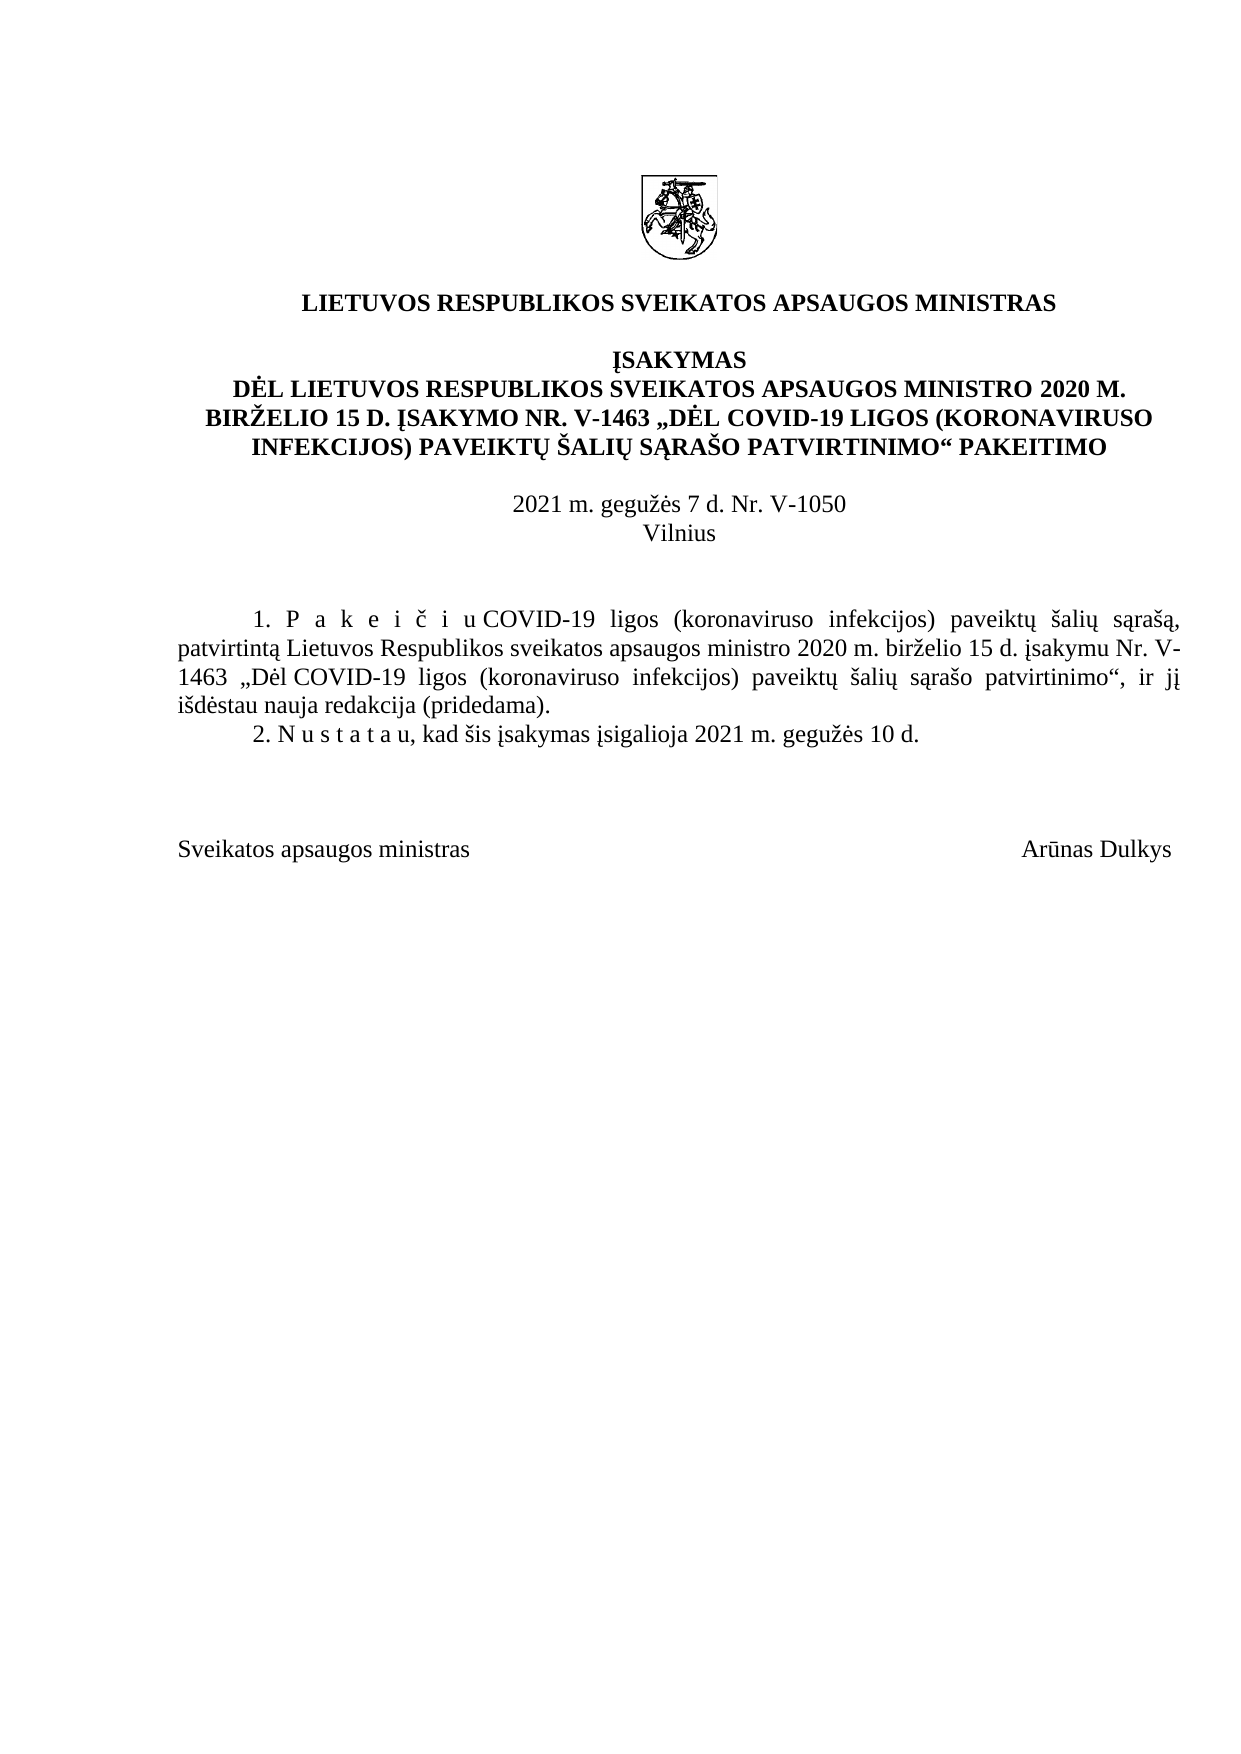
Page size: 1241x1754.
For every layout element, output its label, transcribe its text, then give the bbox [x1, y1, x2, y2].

text 2021 m. gegužės 7 d. Nr. V-1050 [177, 489, 1181, 518]
text Dėl LIETUVOS RESPUBLIKOS SVEIKATOS APSAUGOS MINISTRO 2020 m. birželio 15 d. įsakymO Nr. V-1463 „Dėl COVID-19 ligos (koronaviruso infekcijos) paveiktų šalių sąrašo patvirtinimo“ PAKEITIMO [177, 374, 1181, 461]
text Vilnius [177, 518, 1181, 547]
text 2. N u s t a t a u, kad šis įsakymas įsigalioja 2021 m. gegužės 10 d. [177, 719, 1181, 748]
text LIETUVOS RESPUBLIKOS SVEIKATOS APSAUGOS MINISTRAS [177, 288, 1181, 317]
text 1. P a k e i č i u COVID-19 ligos (koronaviruso infekcijos) paveiktų šalių sąrašą, patvirtintą Lietuvos Respublikos sveikatos apsaugos ministro 2020 m. birželio 15 d. įsakymu Nr. V-1463 „Dėl COVID-19 ligos (koronaviruso infekcijos) paveiktų šalių sąrašo patvirtinimo“, ir jį išdėstau nauja redakcija (pridedama). [177, 604, 1181, 719]
text Sveikatos apsaugos ministras Arūnas Dulkys [177, 834, 1181, 863]
text ĮSAKYMAS [177, 346, 1181, 374]
